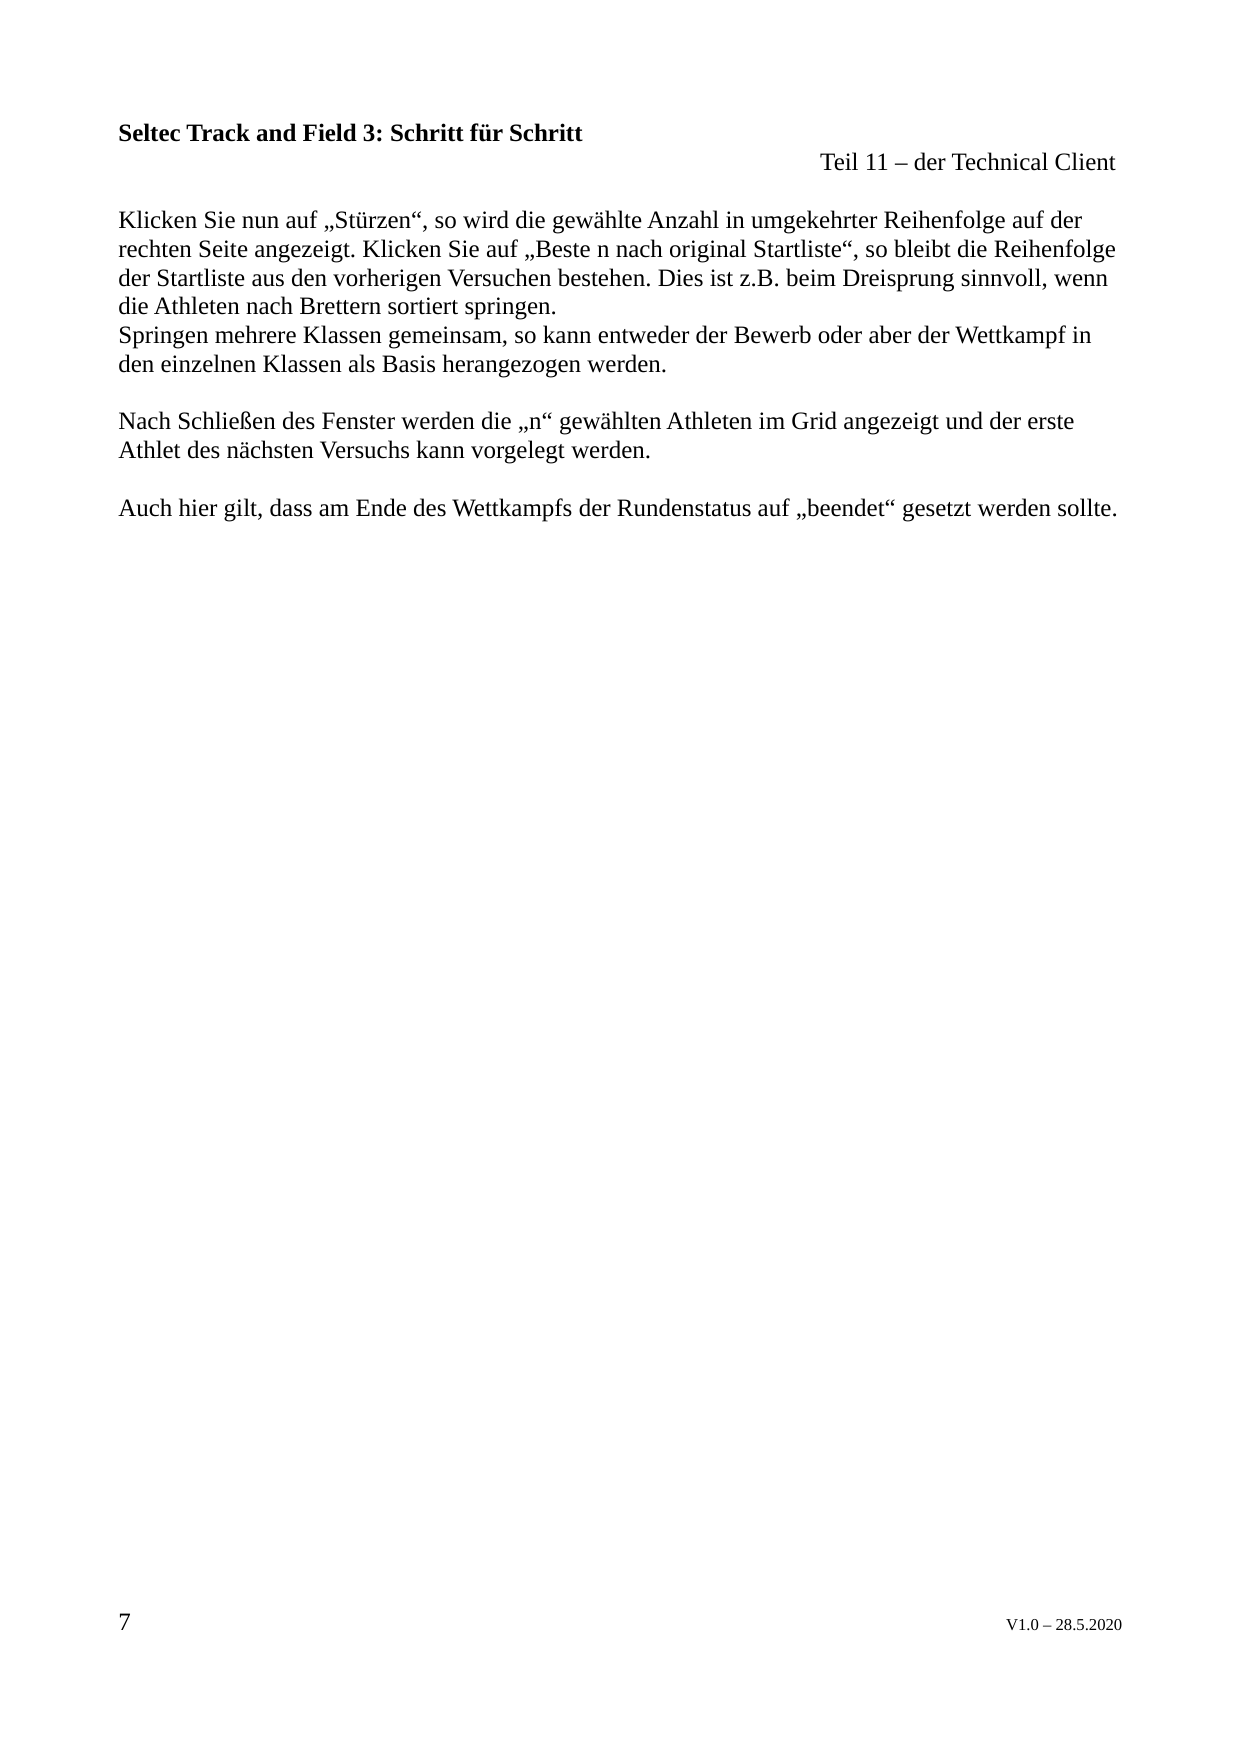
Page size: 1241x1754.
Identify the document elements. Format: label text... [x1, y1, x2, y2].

text Nach Schließen des Fenster werden die „n“ gewählten Athleten im Grid angezeigt und der erste Athlet des nächsten Versuchs kann vorgelegt werden. [118, 406, 1127, 464]
text Klicken Sie nun auf „Stürzen“, so wird die gewählte Anzahl in umgekehrter Reihenfolge auf der rechten Seite angezeigt. Klicken Sie auf „Beste n nach original Startliste“, so bleibt die Reihenfolge der Startliste aus den vorherigen Versuchen bestehen. Dies ist z.B. beim Dreisprung sinnvoll, wenn die Athleten nach Brettern sortiert springen. [118, 205, 1127, 320]
text Auch hier gilt, dass am Ende des Wettkampfs der Rundenstatus auf „beendet“ gesetzt werden sollte. [118, 493, 1127, 521]
text Springen mehrere Klassen gemeinsam, so kann entweder der Bewerb oder aber der Wettkampf in den einzelnen Klassen als Basis herangezogen werden. [118, 320, 1127, 378]
